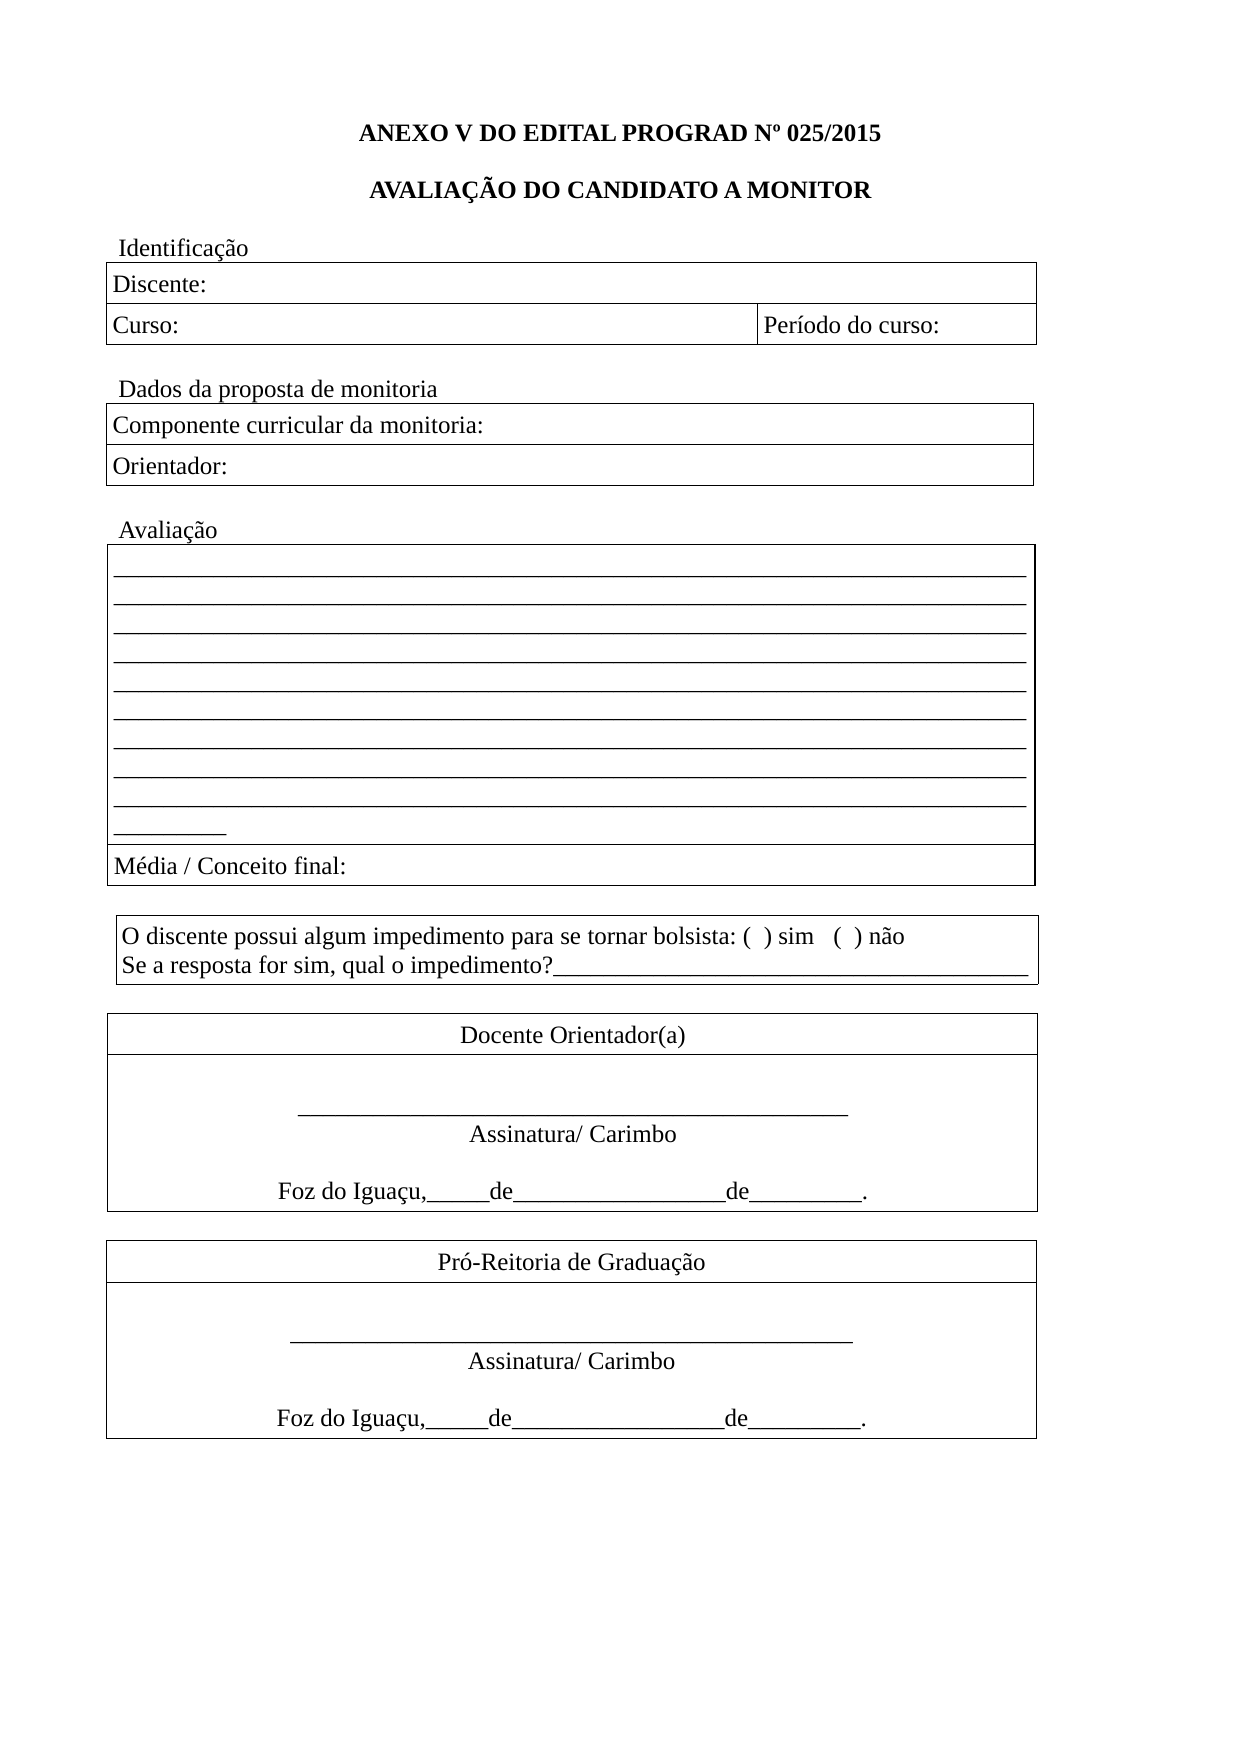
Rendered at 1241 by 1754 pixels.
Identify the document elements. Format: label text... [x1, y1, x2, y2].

text Dados da proposta de monitoria [118, 374, 1122, 403]
table_cell Orientador: [107, 445, 1033, 485]
table_cell Período do curso: [758, 304, 1036, 344]
text Avaliação [118, 515, 1122, 544]
subtitle AVALIAÇÃO DO CANDIDATO A MONITOR [118, 176, 1122, 204]
table_cell _____________________________________________ Assinatura/ Carimbo Foz do Iguaçu,_____de_________________de_________. [107, 1283, 1036, 1438]
table_header Discente: [107, 263, 1036, 303]
table_header Pró-Reitoria de Graduação [107, 1241, 1036, 1282]
subtitle ANEXO V DO EDITAL PROGRAD Nº 025/2015 [118, 118, 1122, 147]
table_header __________________________________________________________________________________________________________________________________________________________________________________________________________________________________________________________________________________________________________________________________________________________________________________________________________________________________________________________________________________________________________________________________________________________________________________________________________________________________________________________________________________________ [108, 545, 1034, 844]
table_cell ____________________________________________ Assinatura/ Carimbo Foz do Iguaçu,_____de_________________de_________. [108, 1055, 1037, 1211]
table_cell Curso: [107, 304, 757, 344]
text Identificação [118, 233, 1122, 262]
table_header O discente possui algum impedimento para se tornar bolsista: ( ) sim ( ) não Se a resposta for sim, qual o impedimento?______________________________________ [117, 916, 1038, 984]
table_header Componente curricular da monitoria: [107, 404, 1033, 444]
table_cell Média / Conceito final: [108, 845, 1034, 885]
table_header Docente Orientador(a) [108, 1014, 1037, 1054]
